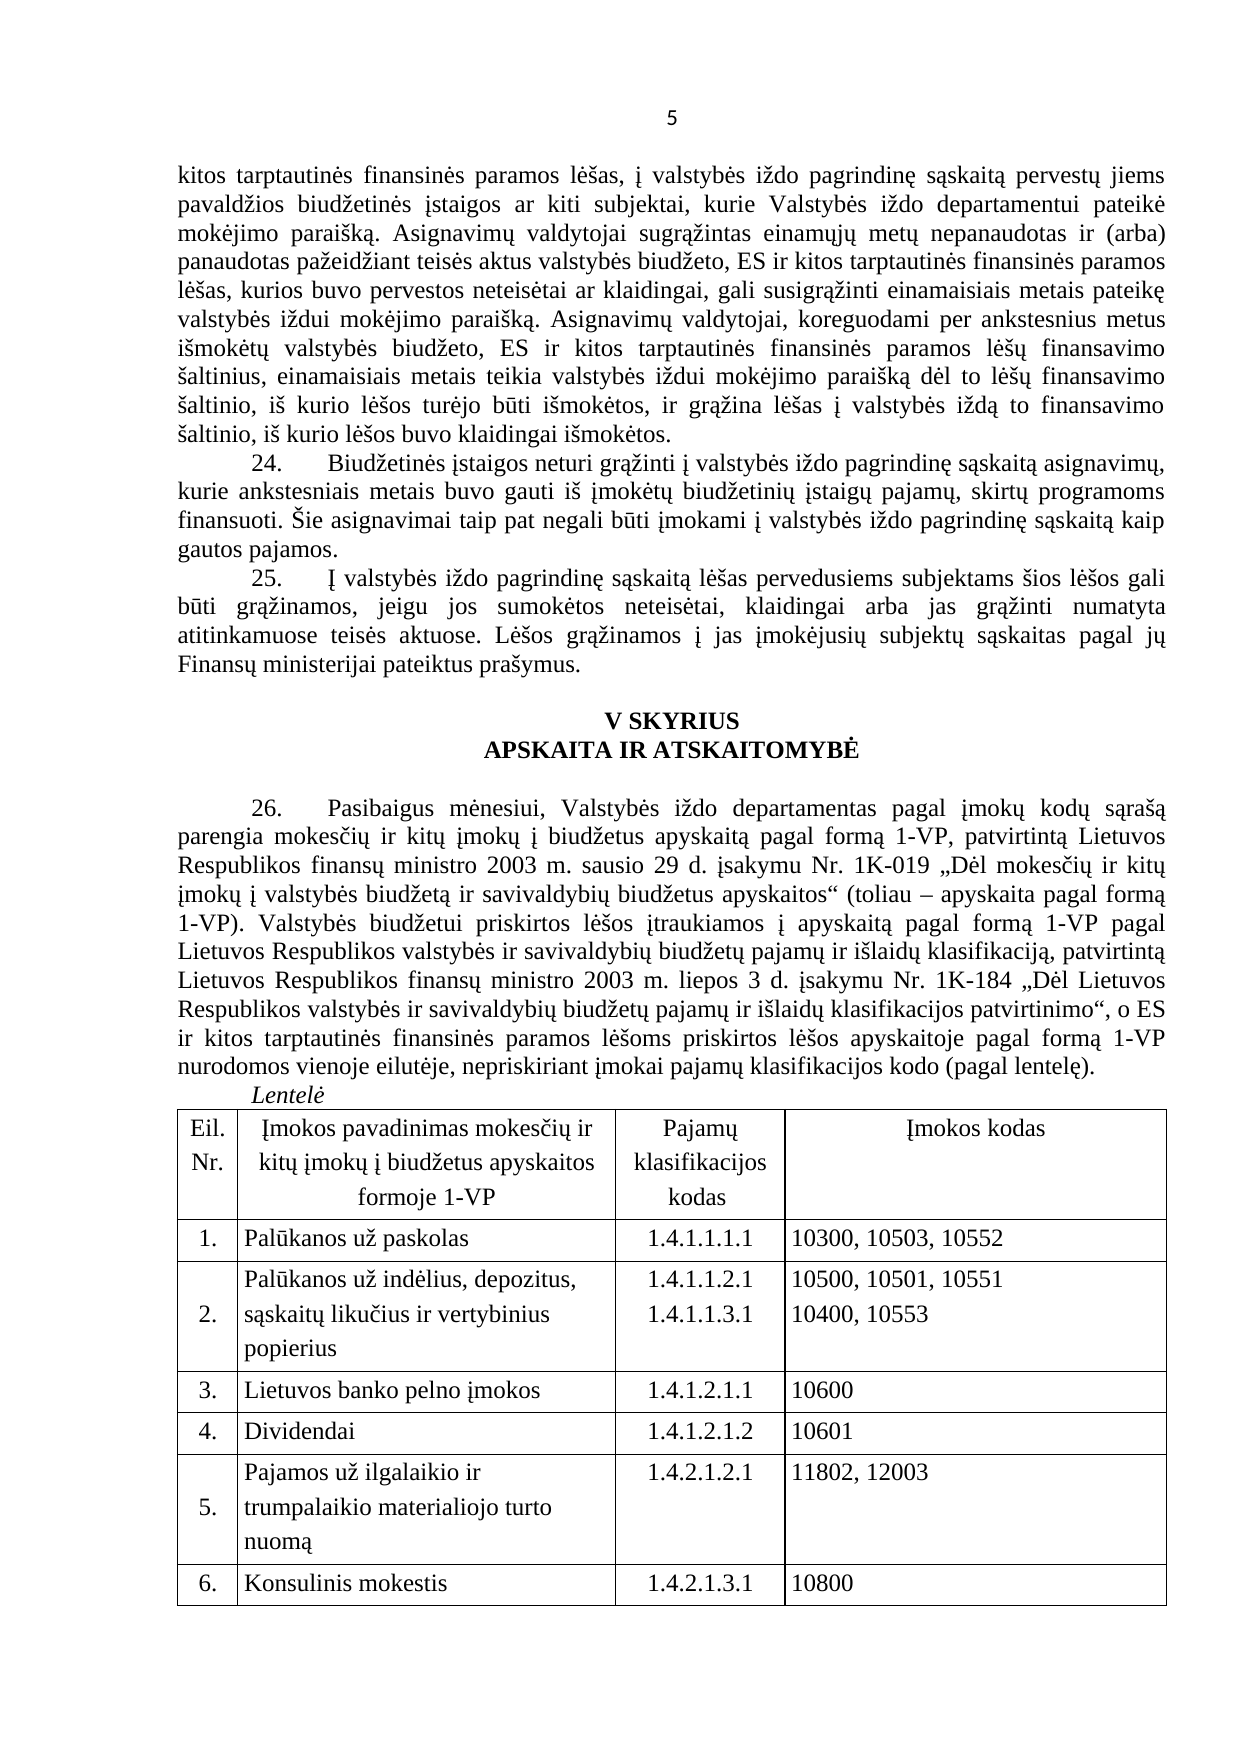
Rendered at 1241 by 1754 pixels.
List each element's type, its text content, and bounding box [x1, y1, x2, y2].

table_cell 11802, 12003 [786, 1455, 1166, 1564]
text 26. Pasibaigus mėnesiui, Valstybės iždo departamentas pagal įmokų kodų sąrašą parengia mokesčių ir kitų įmokų į biudžetus apyskaitą pagal formą 1-VP, patvirtintą Lietuvos Respublikos finansų ministro 2003 m. sausio 29 d. įsakymu Nr. 1K-019 „Dėl mokesčių ir kitų įmokų į valstybės biudžetą ir savivaldybių biudžetus apyskaitos“ (toliau – apyskaita pagal formą 1-VP). Valstybės biudžetui priskirtos lėšos įtraukiamos į apyskaitą pagal formą 1-VP pagal Lietuvos Respublikos valstybės ir savivaldybių biudžetų pajamų ir išlaidų klasifikaciją, patvirtintą Lietuvos Respublikos finansų ministro 2003 m. liepos 3 d. įsakymu Nr. 1K-184 „Dėl Lietuvos Respublikos valstybės ir savivaldybių biudžetų pajamų ir išlaidų klasifikacijos patvirtinimo“, o ES ir kitos tarptautinės finansinės paramos lėšoms priskirtos lėšos apyskaitoje pagal formą 1-VP nurodomos vienoje eilutėje, nepriskiriant įmokai pajamų klasifikacijos kodo (pagal lentelę). [177, 793, 1166, 1080]
table_cell 1.4.1.2.1.2 [616, 1413, 784, 1453]
text 25. Į valstybės iždo pagrindinę sąskaitą lėšas pervedusiems subjektams šios lėšos gali būti grąžinamos, jeigu jos sumokėtos neteisėtai, klaidingai arba jas grąžinti numatyta atitinkamuose teisės aktuose. Lėšos grąžinamos į jas įmokėjusių subjektų sąskaitas pagal jų Finansų ministerijai pateiktus prašymus. [177, 563, 1166, 678]
table_cell 10600 [786, 1372, 1166, 1412]
table_cell 1.4.2.1.3.1 [616, 1565, 784, 1605]
table_cell Palūkanos už paskolas [238, 1220, 615, 1261]
table_cell 1.4.1.1.2.1 1.4.1.1.3.1 [616, 1262, 784, 1371]
text kitos tarptautinės finansinės paramos lėšas, į valstybės iždo pagrindinę sąskaitą pervestų jiems pavaldžios biudžetinės įstaigos ar kiti subjektai, kurie Valstybės iždo departamentui pateikė mokėjimo paraišką. Asignavimų valdytojai sugrąžintas einamųjų metų nepanaudotas ir (arba) panaudotas pažeidžiant teisės aktus valstybės biudžeto, ES ir kitos tarptautinės finansinės paramos lėšas, kurios buvo pervestos neteisėtai ar klaidingai, gali susigrąžinti einamaisiais metais pateikę valstybės iždui mokėjimo paraišką. Asignavimų valdytojai, koreguodami per ankstesnius metus išmokėtų valstybės biudžeto, ES ir kitos tarptautinės finansinės paramos lėšų finansavimo šaltinius, einamaisiais metais teikia valstybės iždui mokėjimo paraišką dėl to lėšų finansavimo šaltinio, iš kurio lėšos turėjo būti išmokėtos, ir grąžina lėšas į valstybės iždą to finansavimo šaltinio, iš kurio lėšos buvo klaidingai išmokėtos. [177, 160, 1166, 448]
table_cell 1. [178, 1220, 237, 1261]
table_cell 6. [178, 1565, 237, 1605]
table_header Pajamų klasifikacijos kodas [616, 1110, 784, 1219]
table_header Įmokos kodas [786, 1110, 1166, 1219]
table_cell Lietuvos banko pelno įmokos [238, 1372, 615, 1412]
table_cell 5. [178, 1455, 237, 1564]
table_header Įmokos pavadinimas mokesčių ir kitų įmokų į biudžetus apyskaitos formoje 1-VP [238, 1110, 615, 1219]
table_cell 10601 [786, 1413, 1166, 1453]
table_cell Pajamos už ilgalaikio ir trumpalaikio materialiojo turto nuomą [238, 1455, 615, 1564]
table_header Eil. Nr. [178, 1110, 237, 1219]
text 24. Biudžetinės įstaigos neturi grąžinti į valstybės iždo pagrindinę sąskaitą asignavimų, kurie ankstesniais metais buvo gauti iš įmokėtų biudžetinių įstaigų pajamų, skirtų programoms finansuoti. Šie asignavimai taip pat negali būti įmokami į valstybės iždo pagrindinę sąskaitą kaip gautos pajamos. [177, 448, 1166, 563]
table_cell Konsulinis mokestis [238, 1565, 615, 1605]
table_cell 1.4.2.1.2.1 [616, 1455, 784, 1564]
table_cell 4. [178, 1413, 237, 1453]
table_cell Dividendai [238, 1413, 615, 1453]
table_cell 10800 [786, 1565, 1166, 1605]
table_cell 1.4.1.1.1.1 [616, 1220, 784, 1261]
table_cell 1.4.1.2.1.1 [616, 1372, 784, 1412]
table_cell 2. [178, 1262, 237, 1371]
table_cell 10500, 10501, 10551 10400, 10553 [786, 1262, 1166, 1371]
table_cell Palūkanos už indėlius, depozitus, sąskaitų likučius ir vertybinius popierius [238, 1262, 615, 1371]
table_cell 3. [178, 1372, 237, 1412]
text Lentelė [177, 1080, 1166, 1109]
text V SKYRIUS [177, 706, 1166, 735]
table_cell 10300, 10503, 10552 [786, 1220, 1166, 1261]
text APSKAITA IR ATSKAITOMYBĖ [177, 735, 1166, 764]
